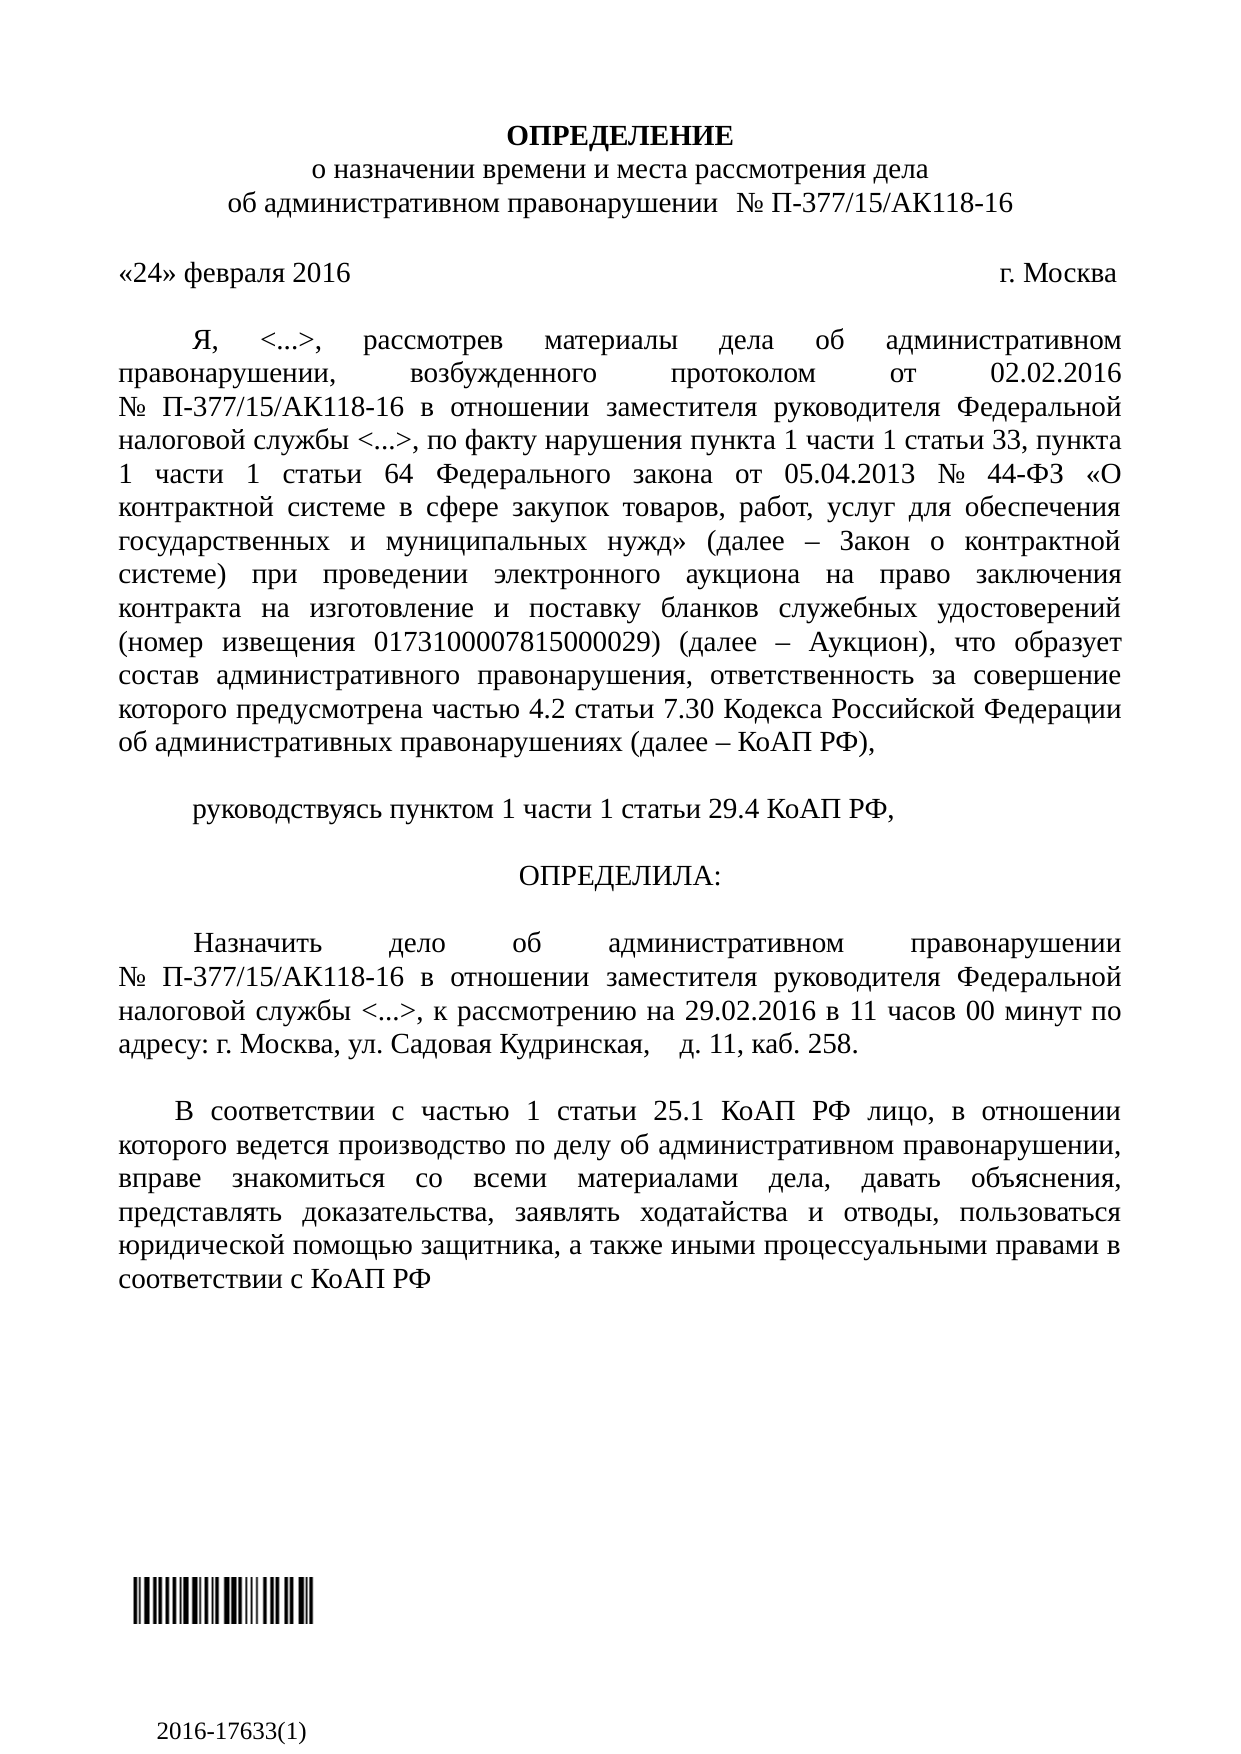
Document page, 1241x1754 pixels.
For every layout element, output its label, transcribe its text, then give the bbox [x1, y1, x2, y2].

text ОПРЕДЕЛИЛА: [118, 858, 1122, 892]
text Я, <...>, рассмотрев материалы дела об административном правонарушении, возбужденного протоколом от 02.02.2016 № П-377/15/АК118-16 в отношении заместителя руководителя Федеральной налоговой службы <...>, по факту нарушения пункта 1 части 1 статьи 33, пункта 1 части 1 статьи 64 Федерального закона от 05.04.2013 № 44-ФЗ «О контрактной системе в сфере закупок товаров, работ, услуг для обеспечения государственных и муниципальных нужд» (далее – Закон о контрактной системе) при проведении электронного аукциона на право заключения контракта на изготовление и поставку бланков служебных удостоверений (номер извещения 0173100007815000029) (далее – Аукцион), что образует состав административного правонарушения, ответственность за совершение которого предусмотрена частью 4.2 статьи 7.30 Кодекса Российской Федерации об административных правонарушениях (далее – КоАП РФ), [118, 322, 1122, 758]
text «24» февраля 2016 г. Москва [118, 255, 1122, 288]
picture [118, 1577, 331, 1624]
subtitle ОПРЕДЕЛЕНИЕ [118, 118, 1122, 152]
text о назначении времени и места рассмотрения дела [118, 152, 1122, 185]
text В соответствии с частью 1 статьи 25.1 КоАП РФ лицо, в отношении которого ведется производство по делу об административном правонарушении, вправе знакомиться со всеми материалами дела, давать объяснения, представлять доказательства, заявлять ходатайства и отводы, пользоваться юридической помощью защитника, а также иными процессуальными правами в соответствии с КоАП РФ [118, 1093, 1122, 1294]
text руководствуясь пунктом 1 части 1 статьи 29.4 КоАП РФ, [118, 791, 1122, 825]
text Назначить дело об административном правонарушении № П-377/15/АК118-16 в отношении заместителя руководителя Федеральной налоговой службы <...>, к рассмотрению на 29.02.2016 в 11 часов 00 минут по адресу: г. Москва, ул. Садовая Кудринская, д. 11, каб. 258. [118, 926, 1122, 1060]
text об административном правонарушении № П-377/15/АК118-16 [118, 185, 1122, 221]
